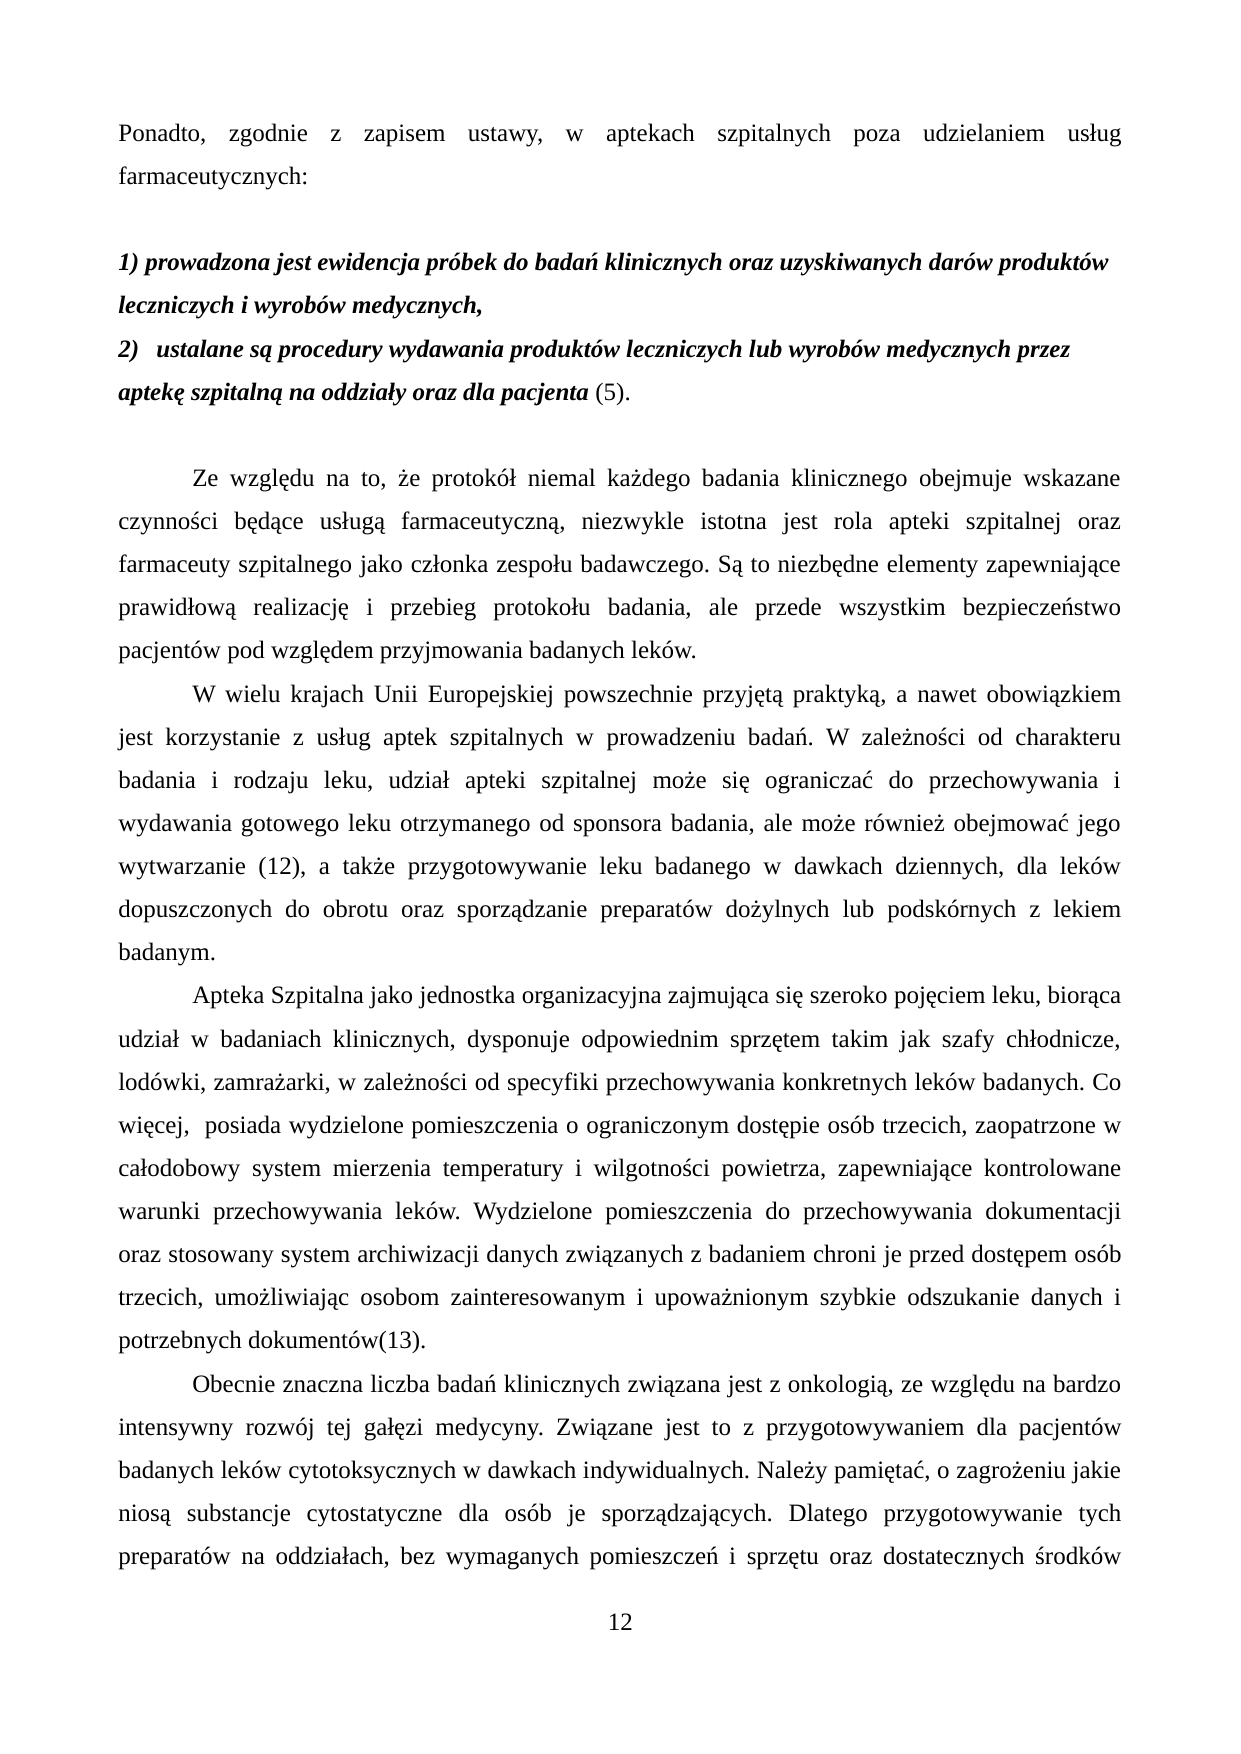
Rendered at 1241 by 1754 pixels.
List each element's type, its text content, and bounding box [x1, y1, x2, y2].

text Apteka Szpitalna jako jednostka organizacyjna zajmująca się szeroko pojęciem leku, biorąca udział w badaniach klinicznych, dysponuje odpowiednim sprzętem takim jak szafy chłodnicze, lodówki, zamrażarki, w zależności od specyfiki przechowywania konkretnych leków badanych. Co więcej, posiada wydzielone pomieszczenia o ograniczonym dostępie osób trzecich, zaopatrzone w całodobowy system mierzenia temperatury i wilgotności powietrza, zapewniające kontrolowane warunki przechowywania leków. Wydzielone pomieszczenia do przechowywania dokumentacji oraz stosowany system archiwizacji danych związanych z badaniem chroni je przed dostępem osób trzecich, umożliwiając osobom zainteresowanym i upoważnionym szybkie odszukanie danych i potrzebnych dokumentów(13). [118, 981, 1122, 1354]
text Ponadto, zgodnie z zapisem ustawy, w aptekach szpitalnych poza udzielaniem usług farmaceutycznych: [118, 118, 1122, 190]
text W wielu krajach Unii Europejskiej powszechnie przyjętą praktyką, a nawet obowiązkiem jest korzystanie z usług aptek szpitalnych w prowadzeniu badań. W zależności od charakteru badania i rodzaju leku, udział apteki szpitalnej może się ograniczać do przechowywania i wydawania gotowego leku otrzymanego od sponsora badania, ale może również obejmować jego wytwarzanie (12), a także przygotowywanie leku badanego w dawkach dziennych, dla leków dopuszczonych do obrotu oraz sporządzanie preparatów dożylnych lub podskórnych z lekiem badanym. [118, 679, 1122, 966]
text 1) prowadzona jest ewidencja próbek do badań klinicznych oraz uzyskiwanych darów produktów leczniczych i wyrobów medycznych, 2) ustalane są procedury wydawania produktów leczniczych lub wyrobów medycznych przez aptekę szpitalną na oddziały oraz dla pacjenta (5). [118, 247, 1122, 406]
text Ze względu na to, że protokół niemal każdego badania klinicznego obejmuje wskazane czynności będące usługą farmaceutyczną, niezwykle istotna jest rola apteki szpitalnej oraz farmaceuty szpitalnego jako członka zespołu badawczego. Są to niezbędne elementy zapewniające prawidłową realizację i przebieg protokołu badania, ale przede wszystkim bezpieczeństwo pacjentów pod względem przyjmowania badanych leków. [118, 463, 1122, 664]
text Obecnie znaczna liczba badań klinicznych związana jest z onkologią, ze względu na bardzo intensywny rozwój tej gałęzi medycyny. Związane jest to z przygotowywaniem dla pacjentów badanych leków cytotoksycznych w dawkach indywidualnych. Należy pamiętać, o zagrożeniu jakie niosą substancje cytostatyczne dla osób je sporządzających. Dlatego przygotowywanie tych preparatów na oddziałach, bez wymaganych pomieszczeń i sprzętu oraz dostatecznych środków [118, 1369, 1122, 1570]
